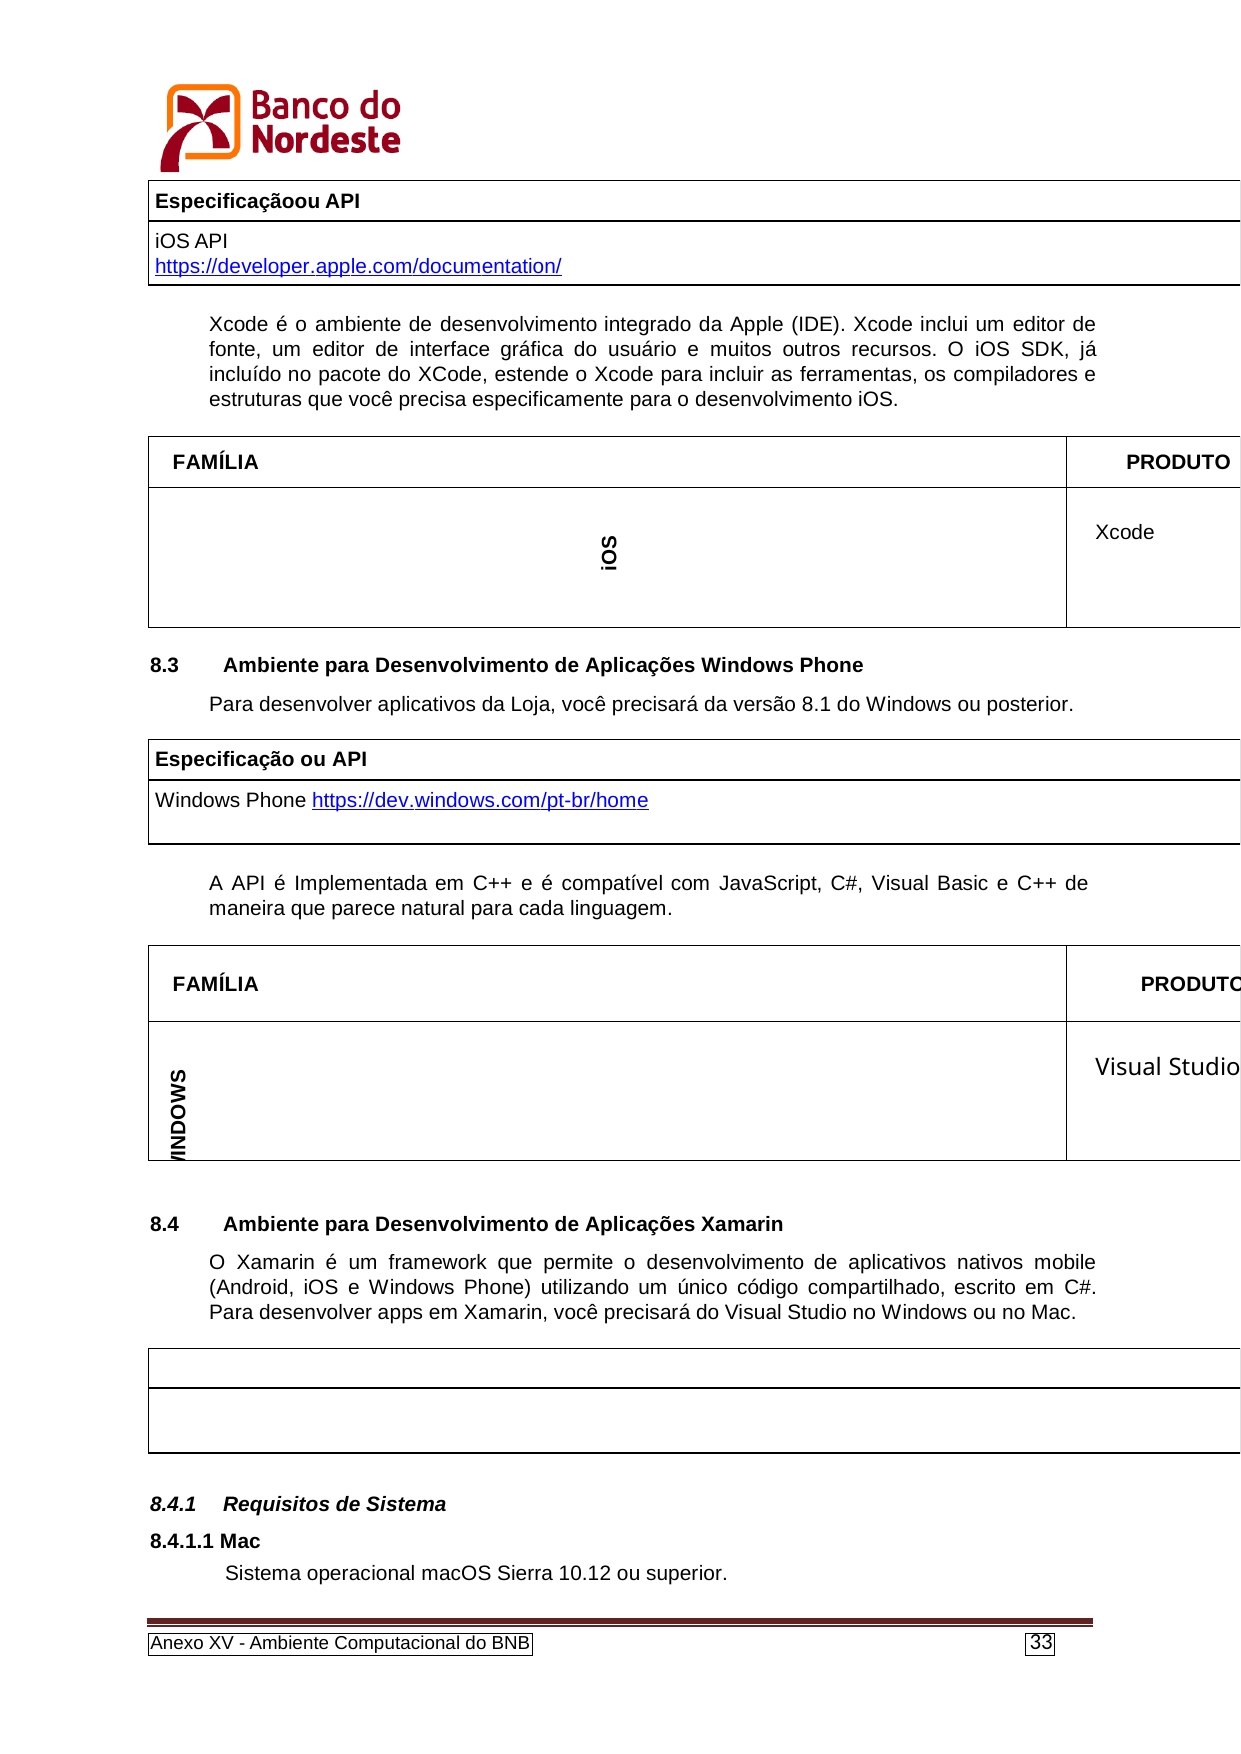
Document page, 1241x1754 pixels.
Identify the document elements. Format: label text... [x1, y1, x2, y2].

text 8.4.1 Requisitos de Sistema [150, 1492, 1153, 1516]
table_header Especificação ou API [149, 1349, 1240, 1387]
text Xcode é o ambiente de desenvolvimento integrado da Apple (IDE). Xcode inclui um editor de fonte, um editor de interface gráfica do usuário e muitos outros recursos. O iOS SDK, já incluído no pacote do XCode, estende o Xcode para incluir as ferramentas, os compiladores e estruturas que você precisa especificamente para o desenvolvimento iOS. [209, 312, 1097, 411]
text 8.3 Ambiente para Desenvolvimento de Aplicações Windows Phone [150, 653, 1153, 677]
table_cell Xamarin API https://developer.xamarin.com/api/ [149, 1389, 1240, 1452]
table_cell iOS [149, 488, 1066, 627]
text Sistema operacional macOS Sierra 10.12 ou superior. [225, 1561, 1153, 1585]
table_cell Visual Studio [1067, 1022, 1240, 1160]
table_cell Windows Phone https://dev.windows.com/pt-br/home [149, 781, 1240, 843]
table_cell Xcode [1067, 488, 1240, 627]
text 8.4 Ambiente para Desenvolvimento de Aplicações Xamarin [150, 1212, 1153, 1236]
text A API é Implementada em C++ e é compatível com JavaScript, C#, Visual Basic e C++ de maneira que parece natural para cada linguagem. [209, 871, 1096, 920]
table_header Especificação ou API [149, 740, 1240, 778]
table_header Especificaçãoou API [149, 181, 1240, 220]
text O Xamarin é um framework que permite o desenvolvimento de aplicativos nativos mobile (Android, iOS e Windows Phone) utilizando um único código compartilhado, escrito em C#. Para desenvolver apps em Xamarin, você precisará do Visual Studio no Windows ou no Mac. [209, 1250, 1097, 1323]
text 8.4.1.1 Mac [150, 1529, 1153, 1553]
picture [150, 73, 407, 180]
table_header FAMÍLIA [149, 437, 1066, 487]
text Para desenvolver aplicativos da Loja, você precisará da versão 8.1 do Windows ou posterior. [209, 691, 1153, 714]
table_header PRODUTO [1067, 946, 1240, 1021]
table_cell iOS API https://developer.apple.com/documentation/ [149, 222, 1240, 284]
table_cell WINDOWS [149, 1022, 1066, 1160]
table_header PRODUTO [1067, 437, 1240, 487]
table_header FAMÍLIA [149, 946, 1066, 1021]
